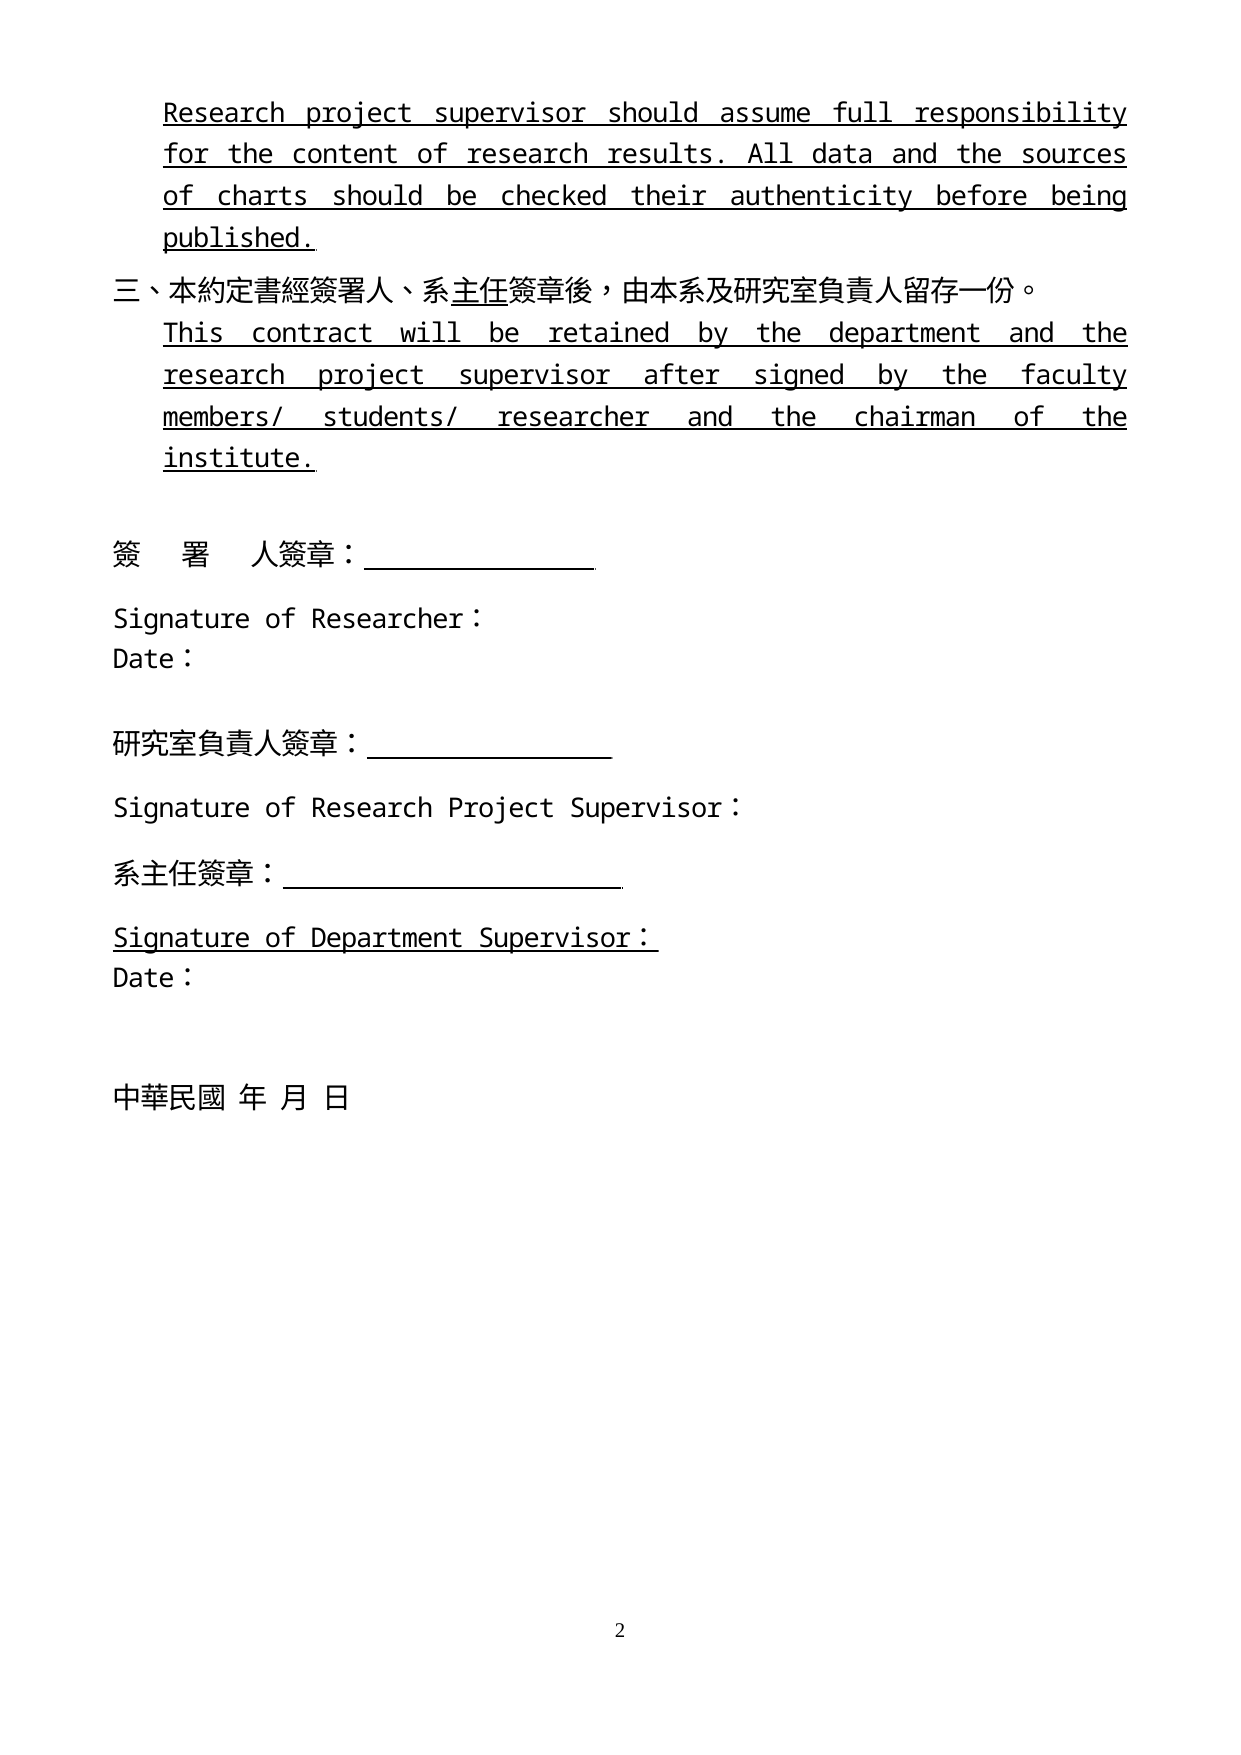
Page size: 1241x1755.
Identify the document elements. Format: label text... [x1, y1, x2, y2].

text Signature of Research Project Supervisor： [112, 784, 1128, 826]
text 研究室負責人簽章： [112, 721, 1128, 763]
text Signature of Researcher： [112, 595, 1128, 637]
text 中華民國 年 月 日 [112, 1074, 1128, 1117]
text Signature of Department Supervisor： [112, 914, 1128, 956]
text Research project supervisor should assume full responsibility for the content of research results. All data and the sources of charts should be checked their authenticity before being published. [162, 89, 1128, 255]
text research project supervisor after signed by the faculty members/ students/ researcher and the chairman of the institute. [162, 346, 1128, 476]
text 簽 署 人簽章： [112, 531, 1128, 574]
text 系主任簽章： [112, 851, 1128, 893]
text 三、本約定書經簽署人、系主任簽章後，由本系及研究室負責人留存一份。 [112, 268, 1128, 309]
text Date： [112, 637, 1128, 676]
text This contract will be retained by the department and the [162, 309, 1128, 345]
text Date： [112, 956, 1128, 995]
